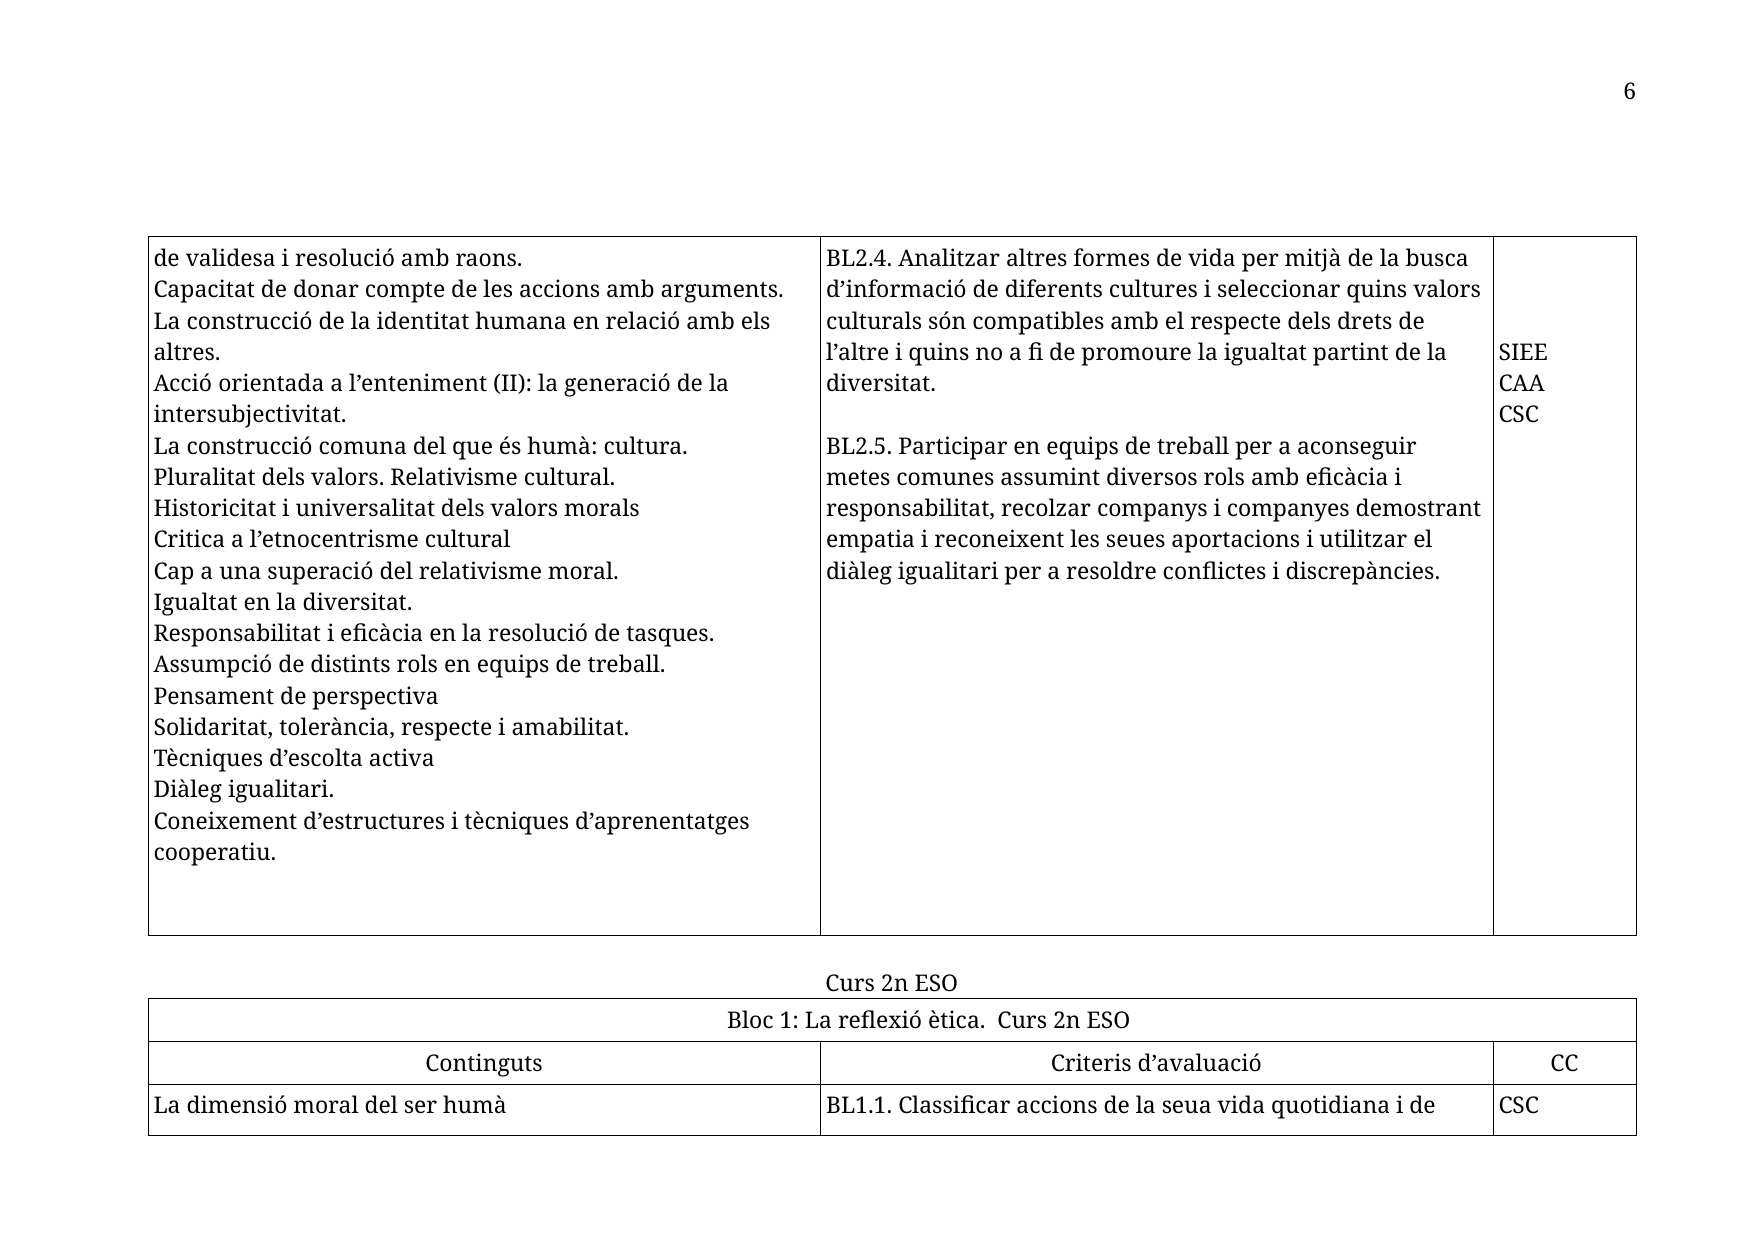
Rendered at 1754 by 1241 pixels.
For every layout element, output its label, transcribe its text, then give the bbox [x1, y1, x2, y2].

table_cell de validesa i resolució amb raons. Capacitat de donar compte de les accions amb arguments. La construcció de la identitat humana en relació amb els altres. Acció orientada a l’enteniment (II): la generació de la intersubjectivitat. La construcció comuna del que és humà: cultura. Pluralitat dels valors. Relativisme cultural. Historicitat i universalitat dels valors morals Critica a l’etnocentrisme cultural Cap a una superació del relativisme moral. Igualtat en la diversitat. Responsabilitat i eficàcia en la resolució de tasques. Assumpció de distints rols en equips de treball. Pensament de perspectiva Solidaritat, tolerància, respecte i amabilitat. Tècniques d’escolta activa Diàleg igualitari. Coneixement d’estructures i tècniques d’aprenentatges cooperatiu. [149, 237, 820, 935]
table_cell Continguts [149, 1042, 820, 1083]
table_cell BL2.4. Analitzar altres formes de vida per mitjà de la busca d’informació de diferents cultures i seleccionar quins valors culturals són compatibles amb el respecte dels drets de l’altre i quins no a fi de promoure la igualtat partint de la diversitat. BL2.5. Participar en equips de treball per a aconseguir metes comunes assumint diversos rols amb eficàcia i responsabilitat, recolzar companys i companyes demostrant empatia i reconeixent les seues aportacions i utilitzar el diàleg igualitari per a resoldre conflictes i discrepàncies. [821, 237, 1493, 935]
table_cell SIEE CAA CSC [1494, 237, 1636, 935]
table_cell CSC [1494, 1085, 1636, 1135]
table_cell La dimensió moral del ser humà [149, 1085, 820, 1135]
table_cell CC [1494, 1042, 1636, 1083]
table_cell Criteris d’avaluació [821, 1042, 1493, 1083]
text Curs 2n ESO [148, 967, 1636, 998]
table_cell BL1.1. Classificar accions de la seua vida quotidiana i de [821, 1085, 1493, 1135]
table_header Bloc 1: La reflexió ètica. Curs 2n ESO [149, 999, 1636, 1041]
